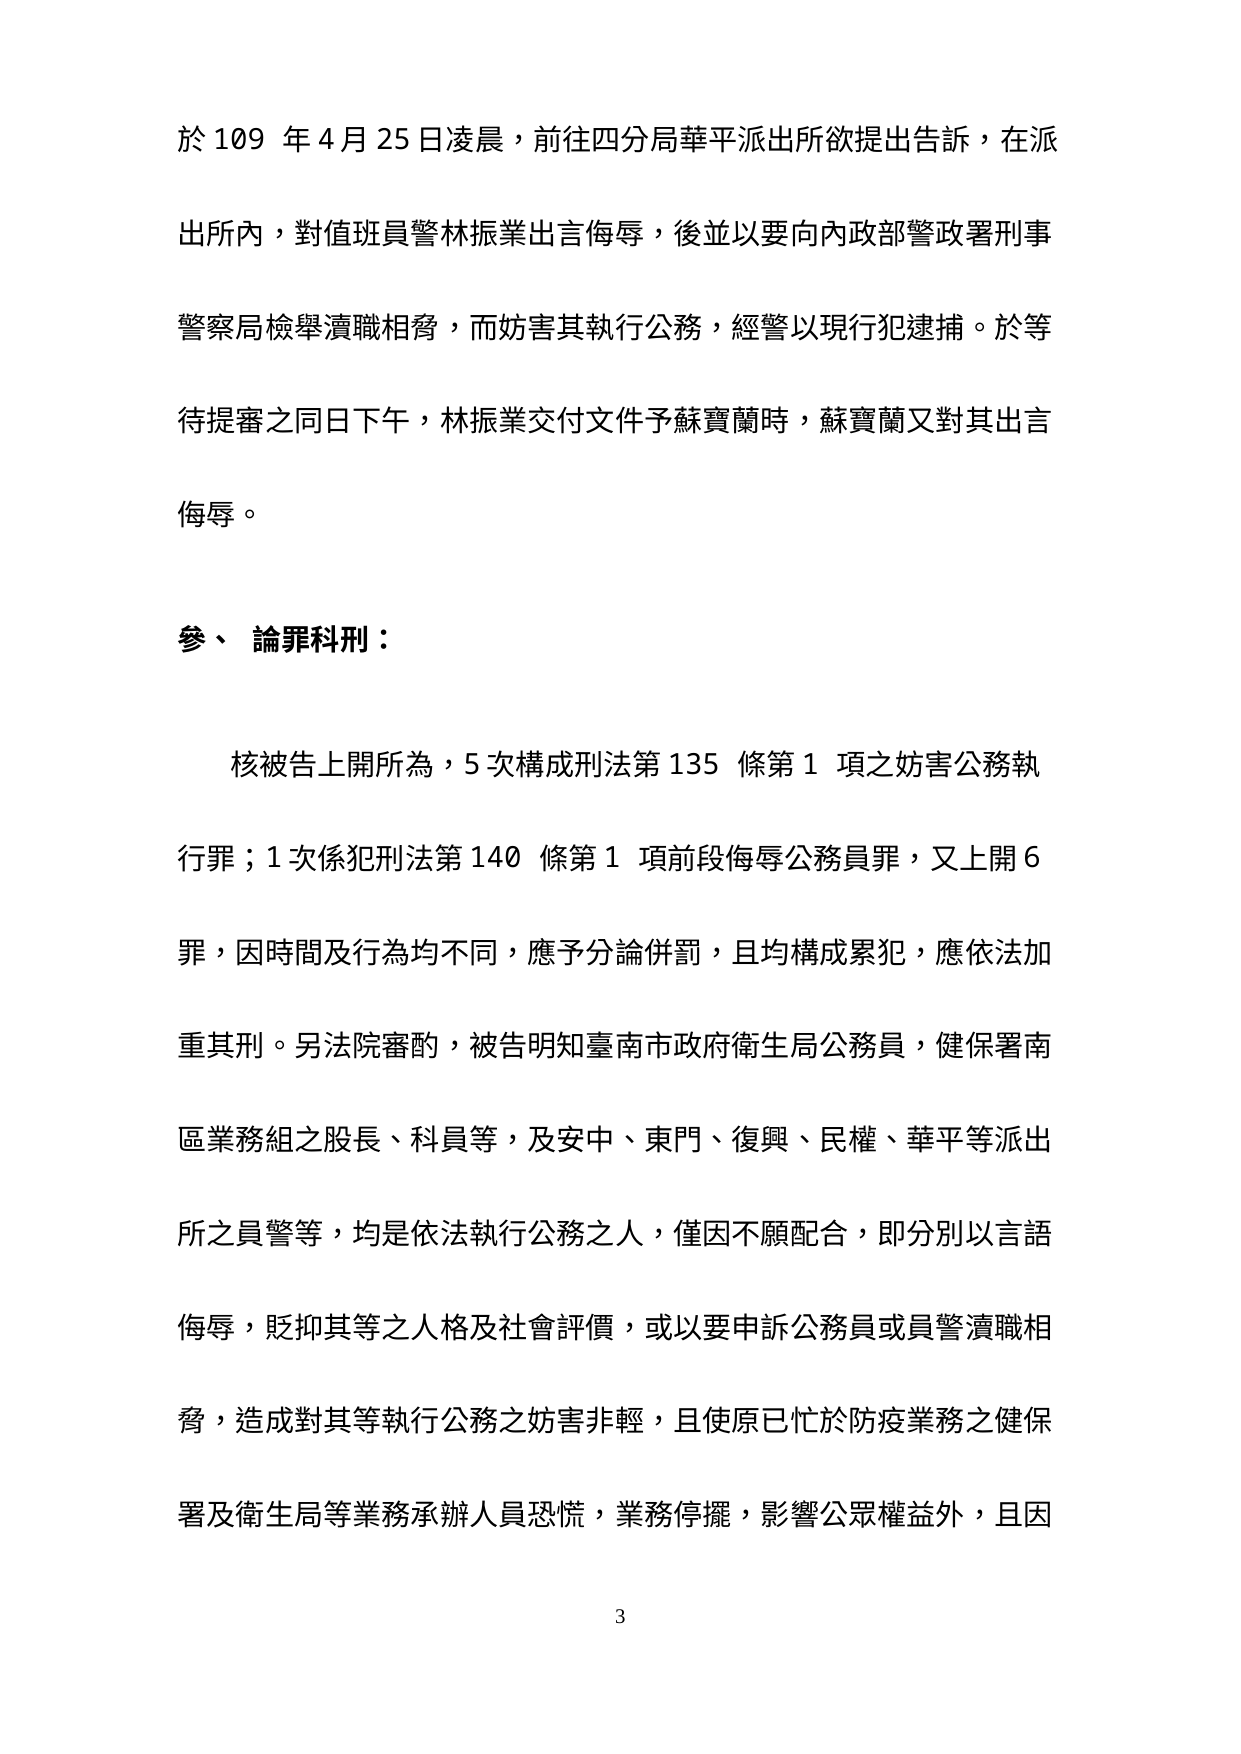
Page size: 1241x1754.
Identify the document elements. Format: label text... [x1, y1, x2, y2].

list 論罪科刑： [177, 596, 1063, 659]
text 核被告上開所為，5次構成刑法第135 條第1 項之妨害公務執行罪；1次係犯刑法第140 條第1 項前段侮辱公務員罪，又上開6罪，因時間及行為均不同，應予分論併罰，且均構成累犯，應依法加重其刑。另法院審酌，被告明知臺南市政府衛生局公務員，健保署南區業務組之股長、科員等，及安中、東門、復興、民權、華平等派出所之員警等，均是依法執行公務之人，僅因不願配合，即分別以言語侮辱，貶抑其等之人格及社會評價，或以要申訴公務員或員警瀆職相脅，造成對其等執行公務之妨害非輕，且使原已忙於防疫業務之健保署及衛生局等業務承辦人員恐慌，業務停擺，影響公眾權益外，且因接獲報案到場處理之員警、甚或在表彰秩序之派出所，公然對其製作筆錄之員警，出言侮辱，或以瀆職相脅，顯見被告目無法紀，對國家公權力之侵害嚴峻，且浪費司法資源，蔑視體制，不得輕縱，否則不啻鼓勵模仿跟進，導致公權力及法秩序終將瓦解，兼考量其犯後態度、智識程度，及經濟家庭生活狀況等一切情狀，各量處如主文所示之刑並定其應執行之刑，及諭知易科罰金之折算標準。 [177, 721, 1063, 1534]
text 蘇寶蘭於108 年12月8 日上午，對因接獲報案，到果菜市場攤位前，執行職務之三分局安中派出所員警蕭志宏，出言侮辱，又對嗣後到場之所長蔡明宮脅迫說絕對要讓他這工作不用做，妨害其執行公務。於108 年12月11日下午，前往臺南市衛生局林森辦公室辦理退費時，對承辦之公務員林江美芬、主任蔡雅雯，出言侮辱。嗣衛生局報警處理，又對到場處理之一分局東門派出所員警陳政昇出言侮辱，後又以要申訴陳政昇瀆職，妨害其執行公務。另於109 年1 月23日上午，蘇寶蘭前往永康分局復興派出所欲提出告訴，於員警蔡家鴻為其製作筆錄時，出言侮辱。於109 年2 月5 日上午，前往衛福部中央健保署南區業務組要求向政風人員申訴時，出言侮辱該組管理科科員林聖哲、科長黃紫雲、及政風室人員林恬如。並強取林恬如出示之「本署資訊終端設備及網域資源服務使用管理要點」拒不歸還，以此方式妨害其等執行公務。於109 年2 月14日上午，再至上址健保署南區業務組，又對承辦之黃紫雲出言侮辱，再質問嚴海樹為何上次要報警，並以申訴嚴海樹涉犯瀆職相脅，經報警後，又對到場處理之二分局民權派出所員警趙國君，出言恫稱，妨害其執行公務。於109 年4月25日凌晨，前往四分局華平派出所欲提出告訴，在派出所內，對值班員警林振業出言侮辱，後並以要向內政部警政署刑事警察局檢舉瀆職相脅，而妨害其執行公務，經警以現行犯逮捕。於等待提審之同日下午，林振業交付文件予蘇寶蘭時，蘇寶蘭又對其出言侮辱。 [177, 96, 1063, 534]
